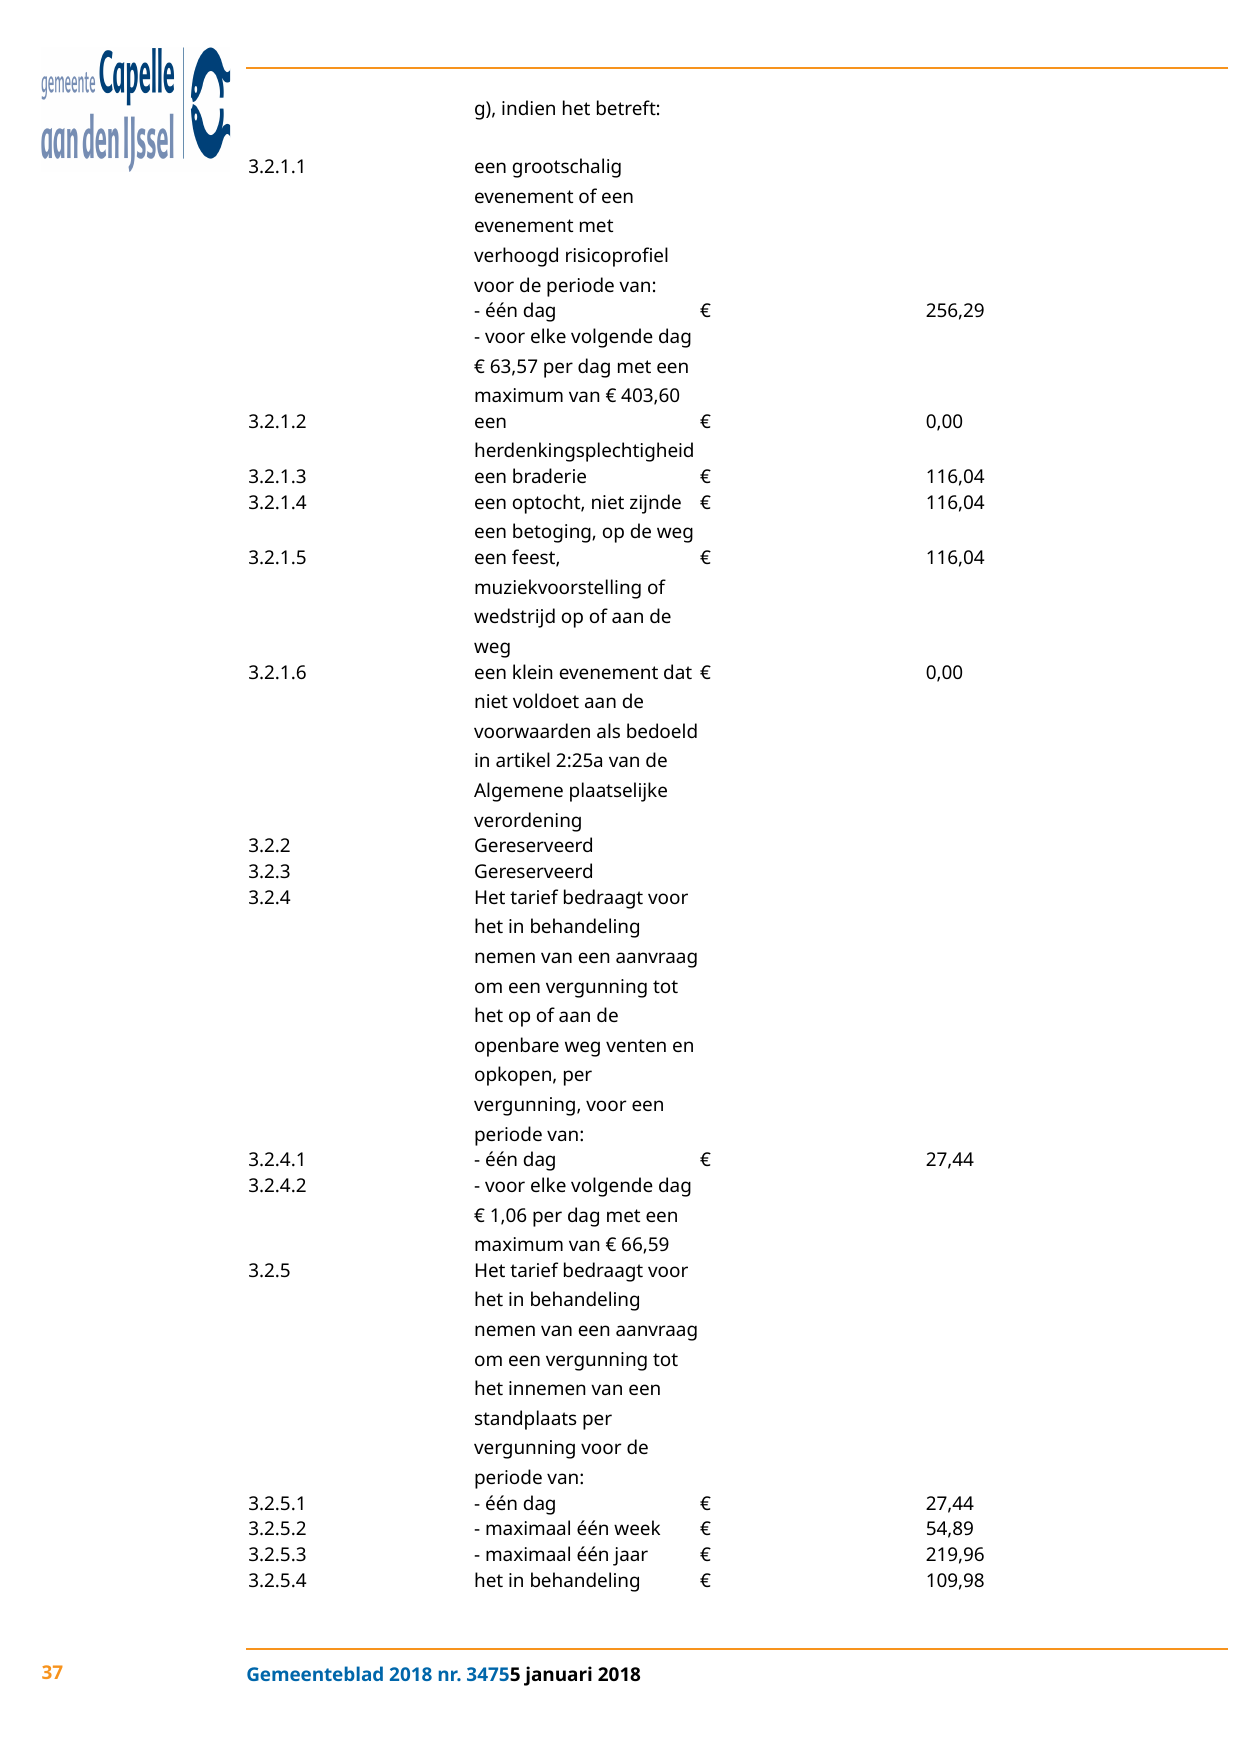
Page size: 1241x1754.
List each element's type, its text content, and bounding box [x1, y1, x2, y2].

table_cell een klein evenement dat niet voldoet aan de voorwaarden als bedoeld in artikel 2:25a van de Algemene plaatselijke verordening [474, 659, 700, 833]
table_cell 3.2.1.6 [248, 659, 474, 833]
table_cell [700, 884, 926, 1146]
table_cell 3.2.4.1 [248, 1146, 474, 1172]
table_cell 116,04 [926, 545, 1152, 659]
table_cell 3.2.1.5 [248, 545, 474, 659]
table_cell 3.2.1.2 [248, 408, 474, 463]
table_cell [926, 884, 1152, 1146]
table_header een grootschalig evenement of een evenement met verhoogd risicoprofiel voor de periode van: [474, 154, 700, 297]
table_cell 3.2.5.2 [248, 1516, 474, 1541]
table_cell 3.2.5.4 [248, 1567, 474, 1593]
table_cell € [700, 1541, 926, 1567]
table_cell 3.2.5 [248, 1257, 474, 1490]
table_cell 54,89 [926, 1516, 1152, 1541]
table_cell Gereserveerd [474, 858, 700, 884]
table_cell een optocht, niet zijnde een betoging, op de weg [474, 489, 700, 544]
table_cell 3.2.2 [248, 833, 474, 858]
table_cell [248, 298, 474, 323]
table_cell € [700, 464, 926, 489]
table_cell 3.2.5.1 [248, 1490, 474, 1516]
table_cell 0,00 [926, 408, 1152, 463]
table_cell 3.2.5.3 [248, 1541, 474, 1567]
table_cell - maximaal één week [474, 1516, 700, 1541]
table_cell [926, 95, 1152, 121]
table_cell 3.2.1.3 [248, 464, 474, 489]
table_cell [926, 1257, 1152, 1490]
table_cell € [700, 408, 926, 463]
table_cell een herdenkingsplechtigheid [474, 408, 700, 463]
table_cell [700, 1257, 926, 1490]
table_cell Het tarief bedraagt voor het in behandeling nemen van een aanvraag om een vergunning tot het op of aan de openbare weg venten en opkopen, per vergunning, voor een periode van: [474, 884, 700, 1146]
picture [41, 47, 231, 172]
table_cell - voor elke volgende dag € 63,57 per dag met een maximum van € 403,60 [474, 323, 700, 408]
table_cell - één dag [474, 1490, 700, 1516]
table_cell [248, 95, 474, 121]
table_cell [700, 833, 926, 858]
table_cell Het tarief bedraagt voor het in behandeling nemen van een aanvraag om een vergunning tot het innemen van een standplaats per vergunning voor de periode van: [474, 1257, 700, 1490]
table_cell een feest, muziekvoorstelling of wedstrijd op of aan de weg [474, 545, 700, 659]
table_cell € [700, 298, 926, 323]
table_cell [926, 323, 1152, 408]
table_header [700, 154, 926, 297]
table_cell € [700, 1516, 926, 1541]
table_cell 109,98 [926, 1567, 1152, 1593]
table_cell € [700, 489, 926, 544]
table_cell € [700, 1146, 926, 1172]
table_cell Gereserveerd [474, 833, 700, 858]
table_cell [248, 323, 474, 408]
table_cell een braderie [474, 464, 700, 489]
table_cell 27,44 [926, 1146, 1152, 1172]
table_cell 3.2.4.2 [248, 1172, 474, 1257]
table_cell € [700, 1490, 926, 1516]
table_cell 256,29 [926, 298, 1152, 323]
table_cell - voor elke volgende dag € 1,06 per dag met een maximum van € 66,59 [474, 1172, 700, 1257]
table_cell [700, 323, 926, 408]
table_cell - één dag [474, 1146, 700, 1172]
table_cell 116,04 [926, 489, 1152, 544]
table_cell - één dag [474, 298, 700, 323]
table_cell 219,96 [926, 1541, 1152, 1567]
table_cell € [700, 545, 926, 659]
table_cell 116,04 [926, 464, 1152, 489]
table_cell 3.2.1.4 [248, 489, 474, 544]
table_cell [926, 1172, 1152, 1257]
table_cell 0,00 [926, 659, 1152, 833]
table_cell - maximaal één jaar [474, 1541, 700, 1567]
table_cell [926, 833, 1152, 858]
table_cell g), indien het betreft: [474, 95, 700, 121]
table_cell [926, 858, 1152, 884]
table_cell 3.2.3 [248, 858, 474, 884]
table_header 3.2.1.1 [248, 154, 474, 297]
table_cell [700, 858, 926, 884]
table_cell € [700, 659, 926, 833]
table_cell het in behandeling [474, 1567, 700, 1593]
table_cell [700, 95, 926, 121]
table_cell 3.2.4 [248, 884, 474, 1146]
table_header [926, 154, 1152, 297]
table_cell [700, 1172, 926, 1257]
table_cell 27,44 [926, 1490, 1152, 1516]
table_cell € [700, 1567, 926, 1593]
